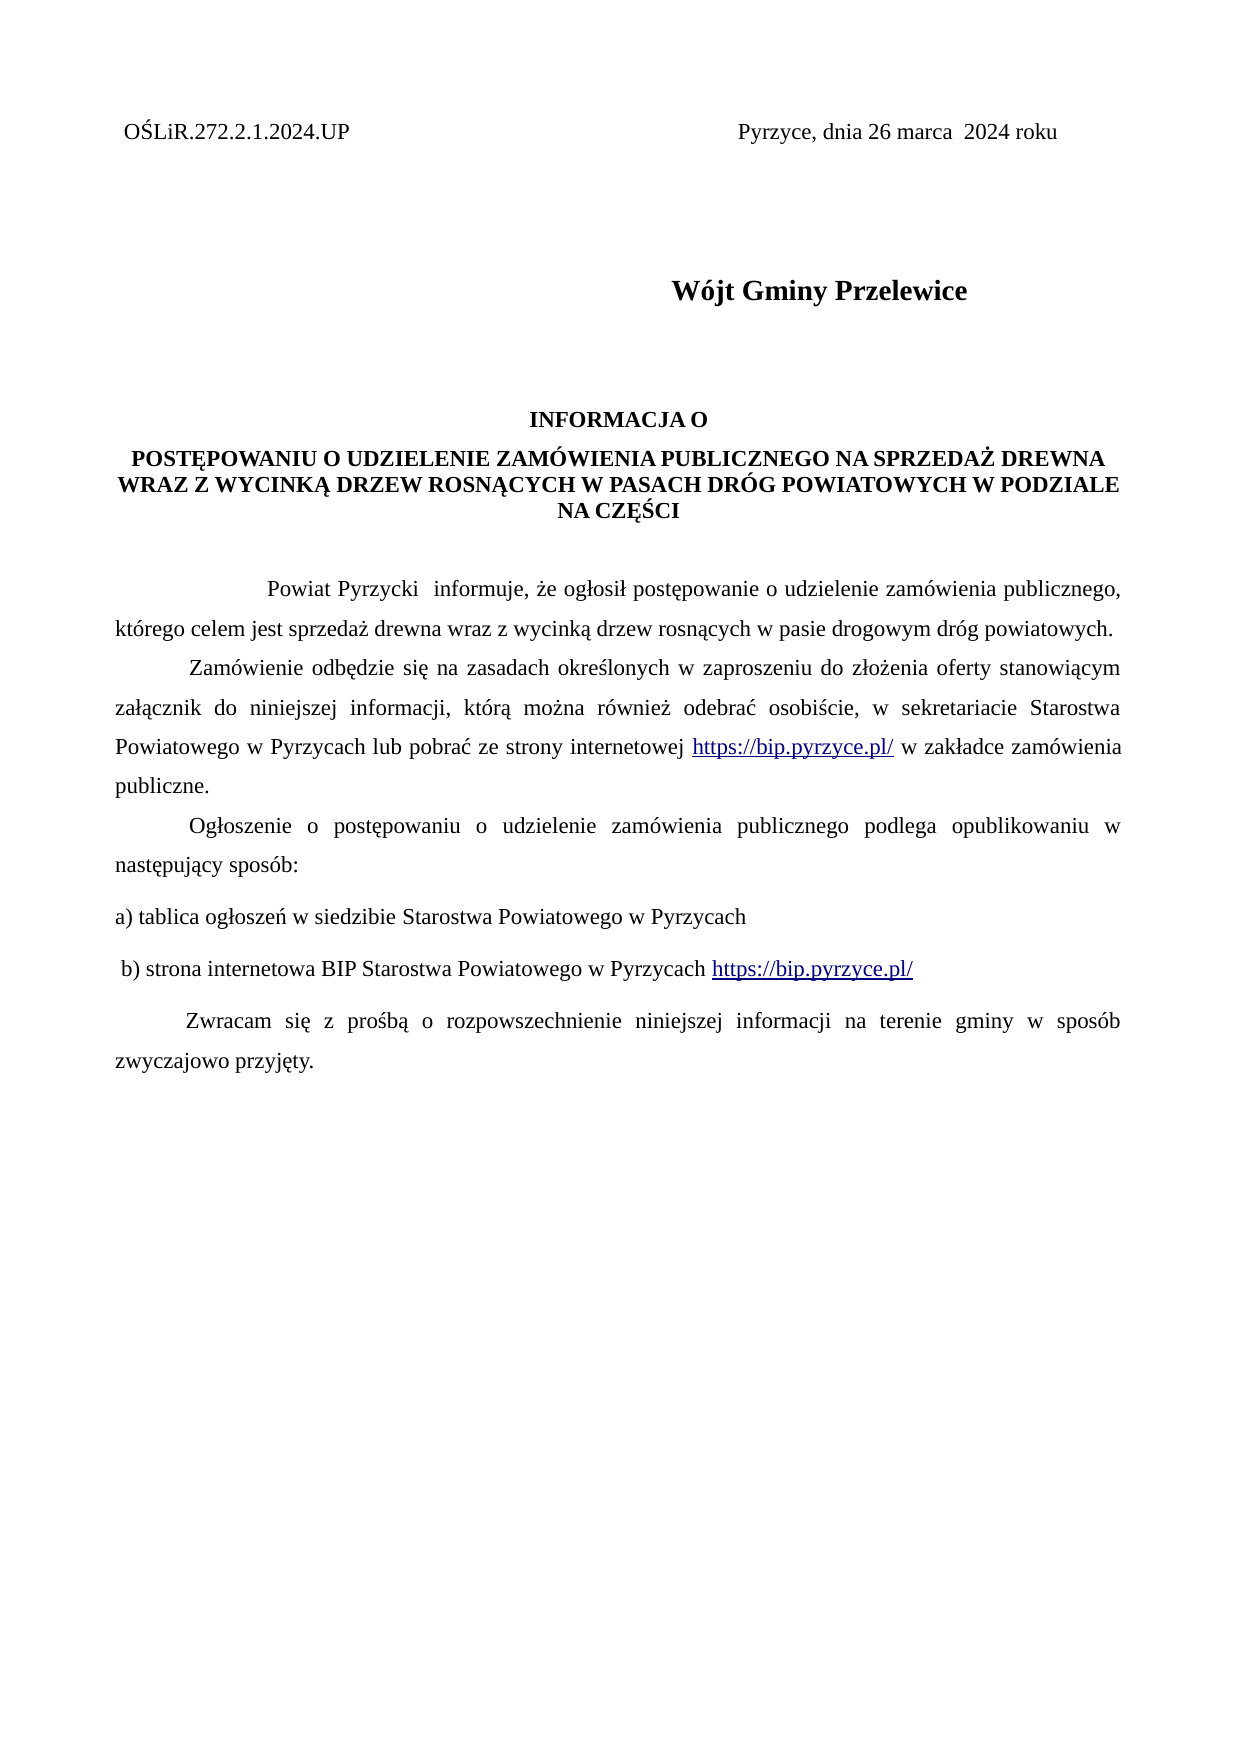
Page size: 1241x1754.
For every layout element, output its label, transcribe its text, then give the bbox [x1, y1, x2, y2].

text Ogłoszenie o postępowaniu o udzielenie zamówienia publicznego podlega opublikowaniu w następujący sposób: [115, 812, 1122, 878]
text INFORMACJA O [115, 406, 1122, 432]
text b) strona internetowa BIP Starostwa Powiatowego w Pyrzycach https://bip.pyrzyce.pl/ [115, 955, 1122, 982]
text Wójt Gminy Przelewice [671, 273, 1122, 307]
text a) tablica ogłoszeń w siedzibie Starostwa Powiatowego w Pyrzycach [115, 903, 1122, 930]
text Zamówienie odbędzie się na zasadach określonych w zaproszeniu do złożenia oferty stanowiącym załącznik do niniejszej informacji, którą można również odebrać osobiście, w sekretariacie Starostwa Powiatowego w Pyrzycach lub pobrać ze strony internetowej https://bip.pyrzyce.pl/ w zakładce zamówienia publiczne. [115, 654, 1122, 799]
text POSTĘPOWANIU O UDZIELENIE ZAMÓWIENIA PUBLICZNEGO NA SPRZEDAŻ DREWNA WRAZ Z WYCINKĄ DRZEW ROSNĄCYCH W PASACH DRÓG POWIATOWYCH W PODZIALE NA CZĘŚCI [115, 445, 1122, 524]
text Zwracam się z prośbą o rozpowszechnienie niniejszej informacji na terenie gminy w sposób zwyczajowo przyjęty. [115, 1007, 1122, 1073]
text OŚLiR.272.2.1.2024.UP Pyrzyce, dnia 26 marca 2024 roku [118, 118, 1122, 144]
text Powiat Pyrzycki informuje, że ogłosił postępowanie o udzielenie zamówienia publicznego, którego celem jest sprzedaż drewna wraz z wycinką drzew rosnących w pasie drogowym dróg powiatowych. [115, 575, 1122, 641]
